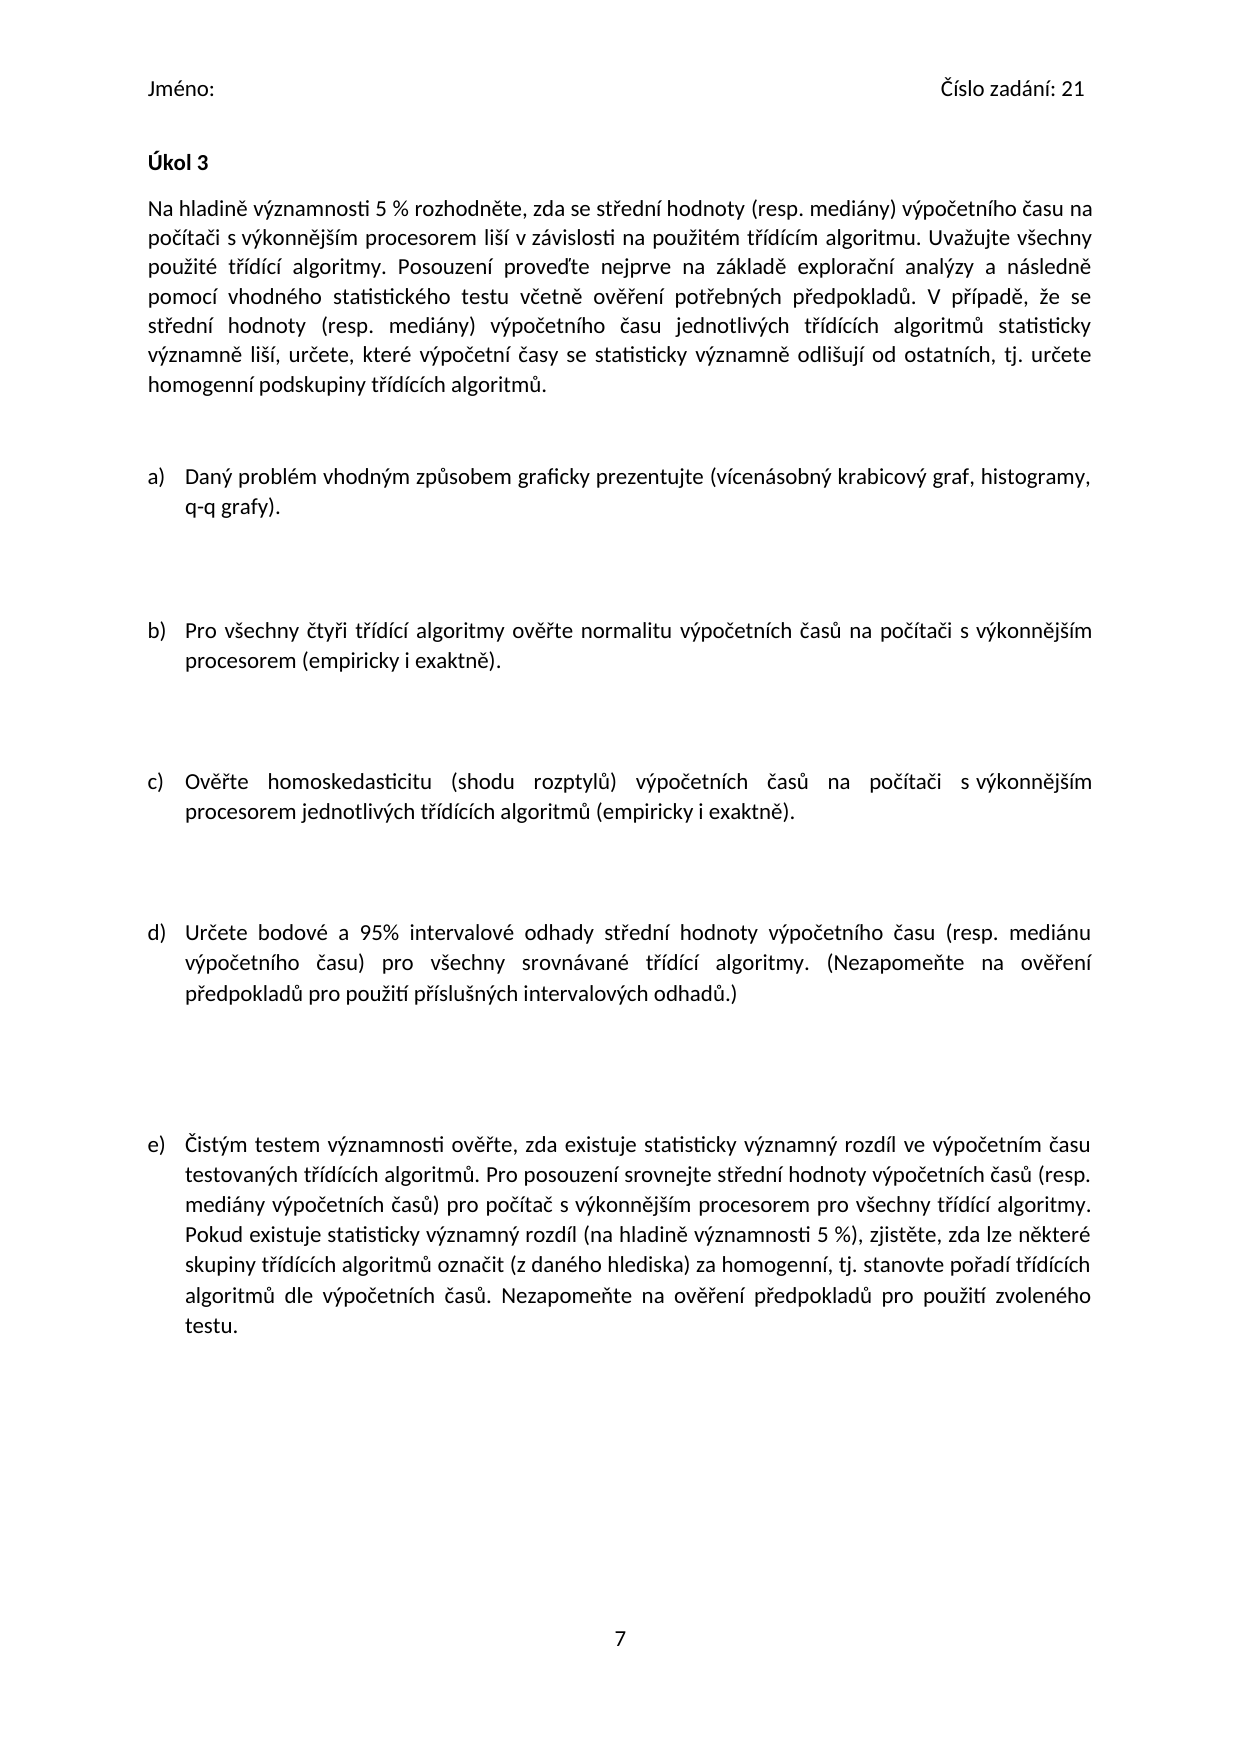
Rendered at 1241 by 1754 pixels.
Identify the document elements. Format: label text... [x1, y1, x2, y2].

list Ověřte homoskedasticitu (shodu rozptylů) výpočetních časů na počítači s výkonnějším procesorem jednotlivých třídících algoritmů (empiricky i exaktně). [147, 767, 1093, 825]
list Daný problém vhodným způsobem graficky prezentujte (vícenásobný krabicový graf, histogramy, q-q grafy). [147, 462, 1093, 520]
list Určete bodové a 95% intervalové odhady střední hodnoty výpočetního času (resp. mediánu výpočetního času) pro všechny srovnávané třídící algoritmy. (Nezapomeňte na ověření předpokladů pro použití příslušných intervalových odhadů.) [147, 918, 1093, 1007]
list Čistým testem významnosti ověřte, zda existuje statisticky významný rozdíl ve výpočetním času testovaných třídících algoritmů. Pro posouzení srovnejte střední hodnoty výpočetních časů (resp. mediány výpočetních časů) pro počítač s výkonnějším procesorem pro všechny třídící algoritmy. Pokud existuje statisticky významný rozdíl (na hladině významnosti 5 %), zjistěte, zda lze některé skupiny třídících algoritmů označit (z daného hlediska) za homogenní, tj. stanovte pořadí třídících algoritmů dle výpočetních časů. Nezapomeňte na ověření předpokladů pro použití zvoleného testu. [147, 1130, 1093, 1339]
text Úkol 3 [148, 148, 1093, 176]
text Na hladině významnosti 5 % rozhodněte, zda se střední hodnoty (resp. mediány) výpočetního času na počítači s výkonnějším procesorem liší v závislosti na použitém třídícím algoritmu. Uvažujte všechny použité třídící algoritmy. Posouzení proveďte nejprve na základě explorační analýzy a následně pomocí vhodného statistického testu včetně ověření potřebných předpokladů. V případě, že se střední hodnoty (resp. mediány) výpočetního času jednotlivých třídících algoritmů statisticky významně liší, určete, které výpočetní časy se statisticky významně odlišují od ostatních, tj. určete homogenní podskupiny třídících algoritmů. [148, 194, 1093, 398]
list Pro všechny čtyři třídící algoritmy ověřte normalitu výpočetních časů na počítači s výkonnějším procesorem (empiricky i exaktně). [147, 616, 1093, 674]
